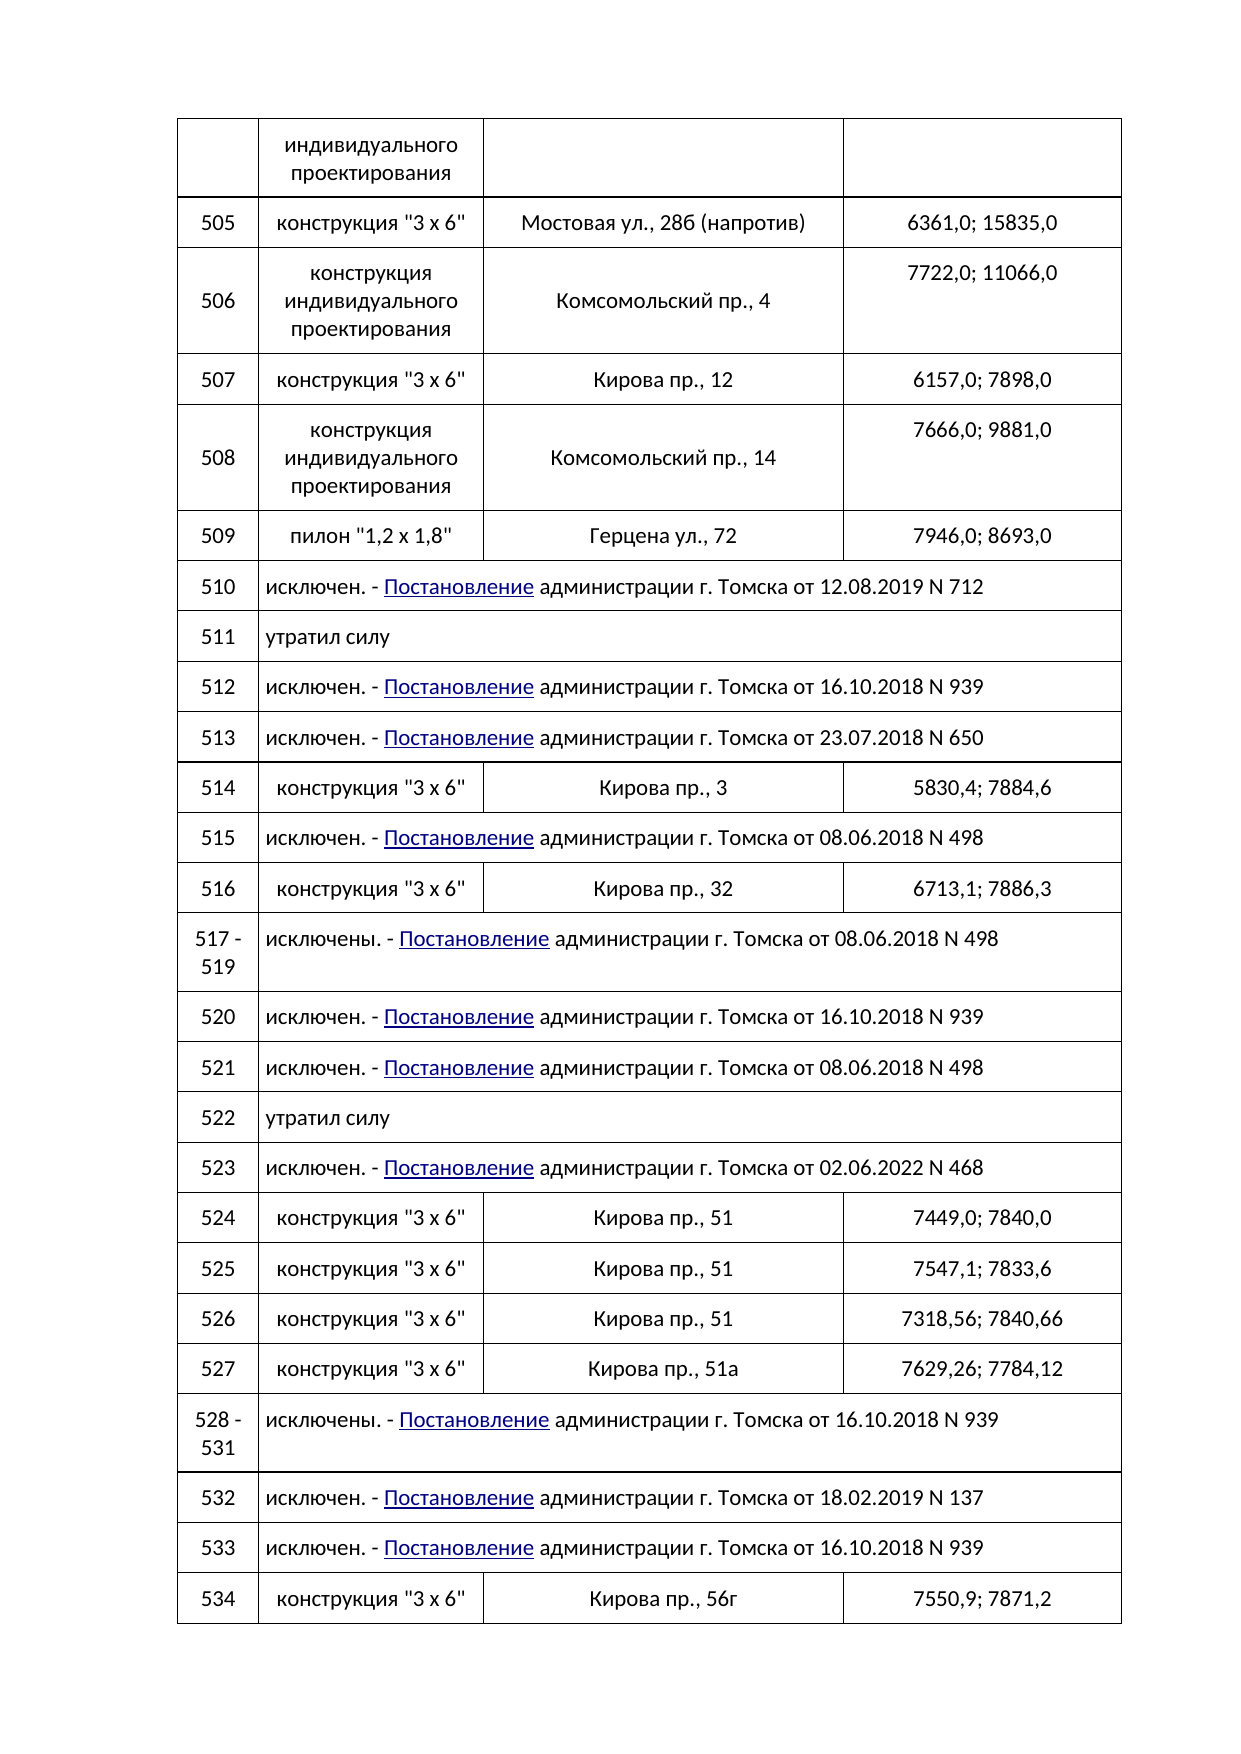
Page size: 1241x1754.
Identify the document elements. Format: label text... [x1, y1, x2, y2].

table_cell исключен. - Постановление администрации г. Томска от 08.06.2018 N 498 [259, 1042, 1121, 1091]
table_cell конструкция "3 x 6" [259, 1243, 483, 1292]
table_cell Кирова пр., 51а [484, 1344, 843, 1393]
table_cell исключен. - Постановление администрации г. Томска от 16.10.2018 N 939 [259, 1523, 1121, 1572]
table_cell исключен. - Постановление администрации г. Томска от 16.10.2018 N 939 [259, 992, 1121, 1041]
table_cell 510 [178, 561, 258, 610]
table_cell 517 - 519 [178, 913, 258, 991]
table_cell пилон "1,2 x 1,8" [259, 511, 483, 560]
table_cell конструкция индивидуального проектирования [259, 248, 483, 353]
table_cell конструкция "3 x 6" [259, 763, 483, 812]
table_cell 524 [178, 1193, 258, 1242]
table_cell 523 [178, 1143, 258, 1192]
table_cell конструкция "3 x 6" [259, 1193, 483, 1242]
table_cell Кирова пр., 12 [484, 354, 843, 403]
table_cell 7666,0; 9881,0 [844, 405, 1121, 510]
table_cell Кирова пр., 56г [484, 1573, 843, 1622]
table_cell конструкция "3 x 6" [259, 1294, 483, 1343]
table_cell исключен. - Постановление администрации г. Томска от 23.07.2018 N 650 [259, 712, 1121, 761]
table_cell 528 - 531 [178, 1394, 258, 1471]
table_cell Кирова пр., 51 [484, 1294, 843, 1343]
table_cell 522 [178, 1092, 258, 1142]
table_cell Мостовая ул., 28б (напротив) [484, 198, 843, 247]
table_cell 6361,0; 15835,0 [844, 198, 1121, 247]
table_cell 533 [178, 1523, 258, 1572]
table_cell 532 [178, 1473, 258, 1522]
table_cell конструкция "3 x 6" [259, 198, 483, 247]
table_cell 7318,56; 7840,66 [844, 1294, 1121, 1343]
table_cell 7946,0; 8693,0 [844, 511, 1121, 560]
table_cell конструкция "3 x 6" [259, 1573, 483, 1622]
table_cell 515 [178, 813, 258, 862]
table_cell Кирова пр., 32 [484, 863, 843, 912]
table_cell Кирова пр., 3 [484, 763, 843, 812]
table_cell исключены. - Постановление администрации г. Томска от 16.10.2018 N 939 [259, 1394, 1121, 1471]
table_cell Кирова пр., 51 [484, 1193, 843, 1242]
table_cell 525 [178, 1243, 258, 1292]
table_cell 521 [178, 1042, 258, 1091]
table_cell 506 [178, 248, 258, 353]
table_cell 508 [178, 405, 258, 510]
table_cell 520 [178, 992, 258, 1041]
table_cell 7550,9; 7871,2 [844, 1573, 1121, 1622]
table_cell конструкция "3 x 6" [259, 354, 483, 403]
table_cell утратил силу [259, 1092, 1121, 1142]
table_cell [178, 119, 258, 196]
table_cell 5830,4; 7884,6 [844, 763, 1121, 812]
table_cell 526 [178, 1294, 258, 1343]
table_cell Герцена ул., 72 [484, 511, 843, 560]
table_cell исключен. - Постановление администрации г. Томска от 12.08.2019 N 712 [259, 561, 1121, 610]
table_cell 511 [178, 611, 258, 661]
table_cell [844, 119, 1121, 196]
table_cell 505 [178, 198, 258, 247]
table_cell 7722,0; 11066,0 [844, 248, 1121, 353]
table_cell исключен. - Постановление администрации г. Томска от 16.10.2018 N 939 [259, 662, 1121, 711]
table_cell исключен. - Постановление администрации г. Томска от 02.06.2022 N 468 [259, 1143, 1121, 1192]
table_cell 507 [178, 354, 258, 403]
table_cell 516 [178, 863, 258, 912]
table_cell конструкция "3 x 6" [259, 863, 483, 912]
table_cell конструкция индивидуального проектирования [259, 405, 483, 510]
table_cell Комсомольский пр., 4 [484, 248, 843, 353]
table_cell утратил силу [259, 611, 1121, 661]
table_cell [484, 119, 843, 196]
table_cell 509 [178, 511, 258, 560]
table_cell 513 [178, 712, 258, 761]
table_cell исключен. - Постановление администрации г. Томска от 18.02.2019 N 137 [259, 1473, 1121, 1522]
table_cell 6713,1; 7886,3 [844, 863, 1121, 912]
table_cell 7449,0; 7840,0 [844, 1193, 1121, 1242]
table_cell 6157,0; 7898,0 [844, 354, 1121, 403]
table_cell 514 [178, 763, 258, 812]
table_cell 527 [178, 1344, 258, 1393]
table_cell исключены. - Постановление администрации г. Томска от 08.06.2018 N 498 [259, 913, 1121, 991]
table_cell 534 [178, 1573, 258, 1622]
table_cell индивидуального проектирования [259, 119, 483, 196]
table_cell 7629,26; 7784,12 [844, 1344, 1121, 1393]
table_cell Комсомольский пр., 14 [484, 405, 843, 510]
table_cell 512 [178, 662, 258, 711]
table_cell исключен. - Постановление администрации г. Томска от 08.06.2018 N 498 [259, 813, 1121, 862]
table_cell 7547,1; 7833,6 [844, 1243, 1121, 1292]
table_cell Кирова пр., 51 [484, 1243, 843, 1292]
table_cell конструкция "3 x 6" [259, 1344, 483, 1393]
